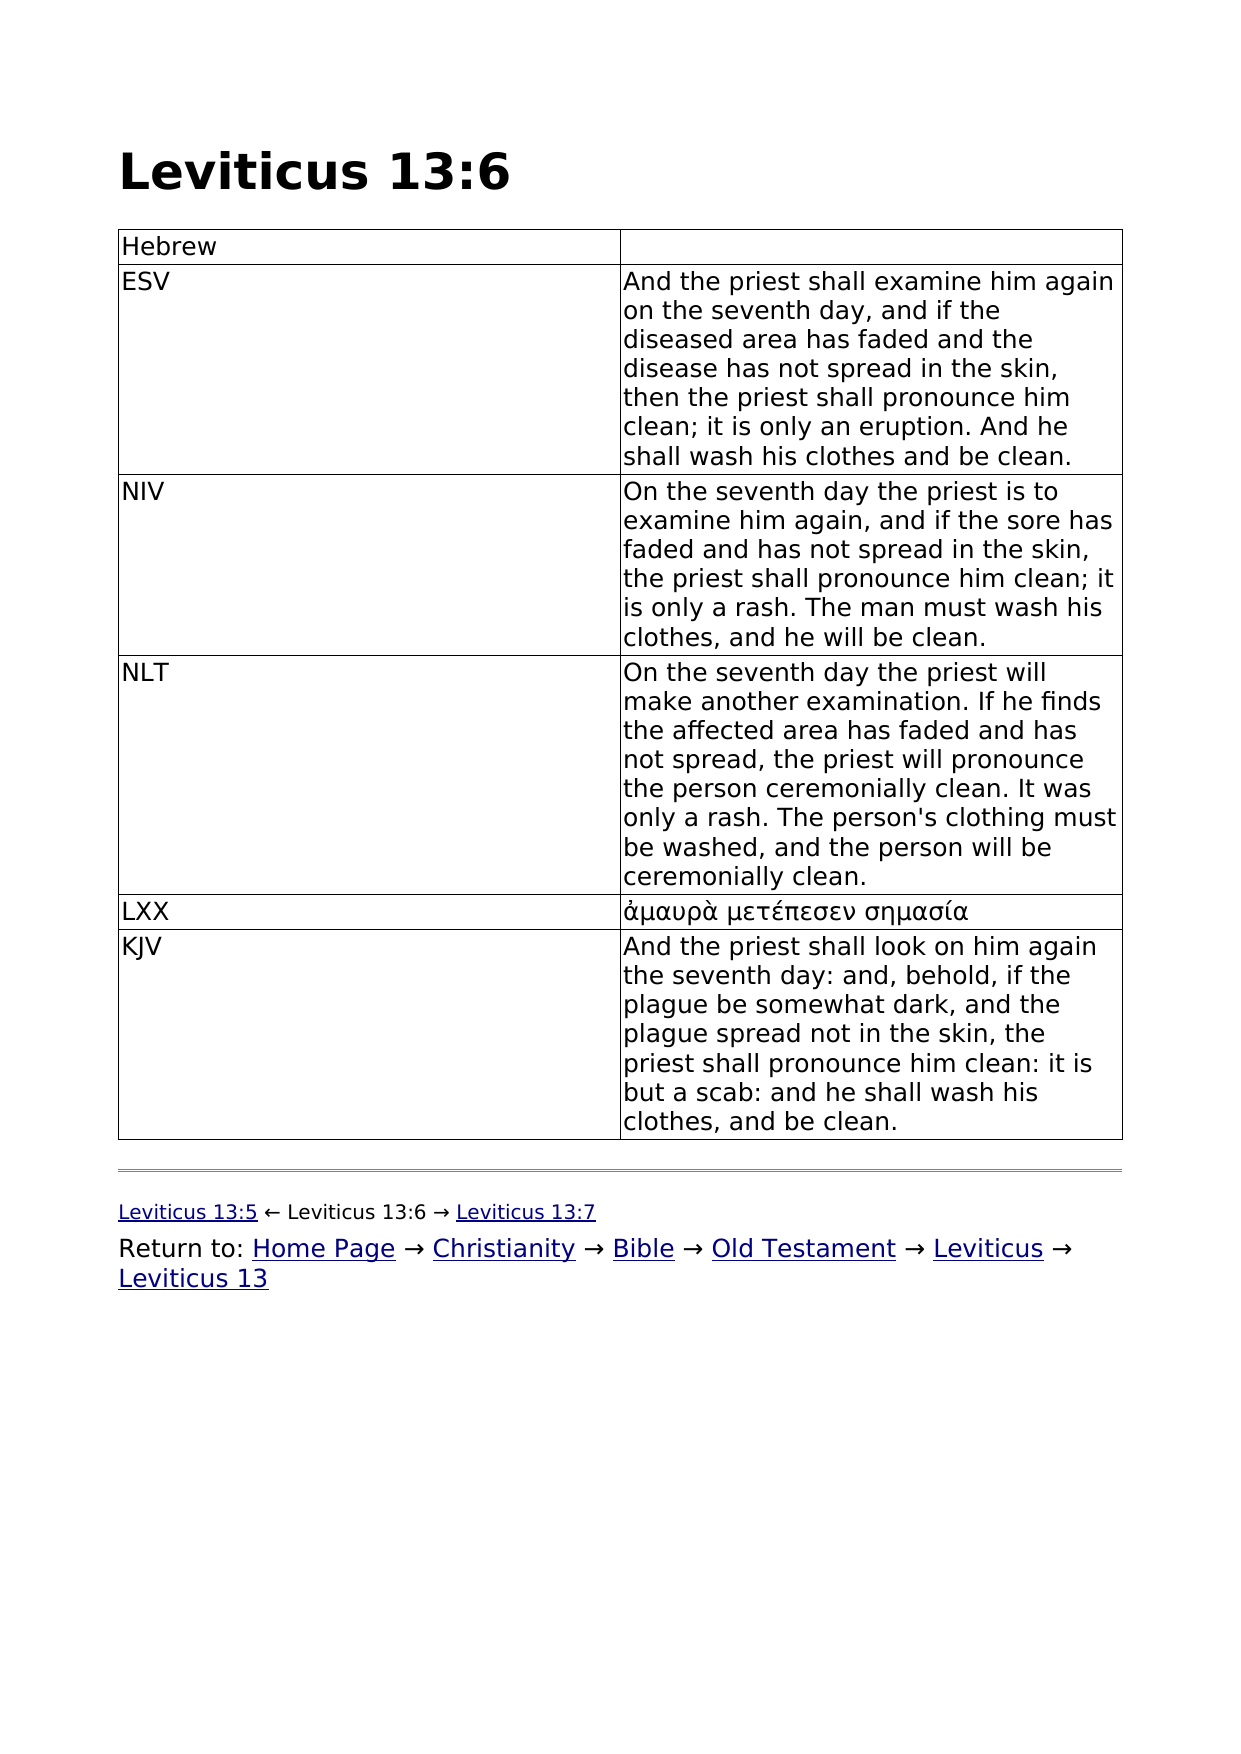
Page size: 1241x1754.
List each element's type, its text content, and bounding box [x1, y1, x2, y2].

table_cell ἀμαυρὰ μετέπεσεν σημασία [621, 895, 1122, 929]
table_cell NLT [119, 656, 620, 894]
table_cell And the priest shall look on him again the seventh day: and, behold, if the plague be somewhat dark, and the plague spread not in the skin, the priest shall pronounce him clean: it is but a scab: and he shall wash his clothes, and be clean. [621, 930, 1122, 1139]
table_cell ESV [119, 265, 620, 474]
table_header [621, 230, 1122, 264]
text Leviticus 13:5 ← Leviticus 13:6 → Leviticus 13:7 [118, 1201, 1122, 1234]
table_cell LXX [119, 895, 620, 929]
table_cell And the priest shall examine him again on the seventh day, and if the diseased area has faded and the disease has not spread in the skin, then the priest shall pronounce him clean; it is only an eruption. And he shall wash his clothes and be clean. [621, 265, 1122, 474]
table_cell KJV [119, 930, 620, 1139]
subtitle Leviticus 13:6 [118, 143, 1122, 201]
table_cell On the seventh day the priest will make another examination. If he finds the affected area has faded and has not spread, the priest will pronounce the person ceremonially clean. It was only a rash. The person's clothing must be washed, and the person will be ceremonially clean. [621, 656, 1122, 894]
text Return to: Home Page → Christianity → Bible → Old Testament → Leviticus → Leviticus 13 [118, 1234, 1122, 1293]
table_cell On the seventh day the priest is to examine him again, and if the sore has faded and has not spread in the skin, the priest shall pronounce him clean; it is only a rash. The man must wash his clothes, and he will be clean. [621, 475, 1122, 655]
table_header Hebrew [119, 230, 620, 264]
table_cell NIV [119, 475, 620, 655]
